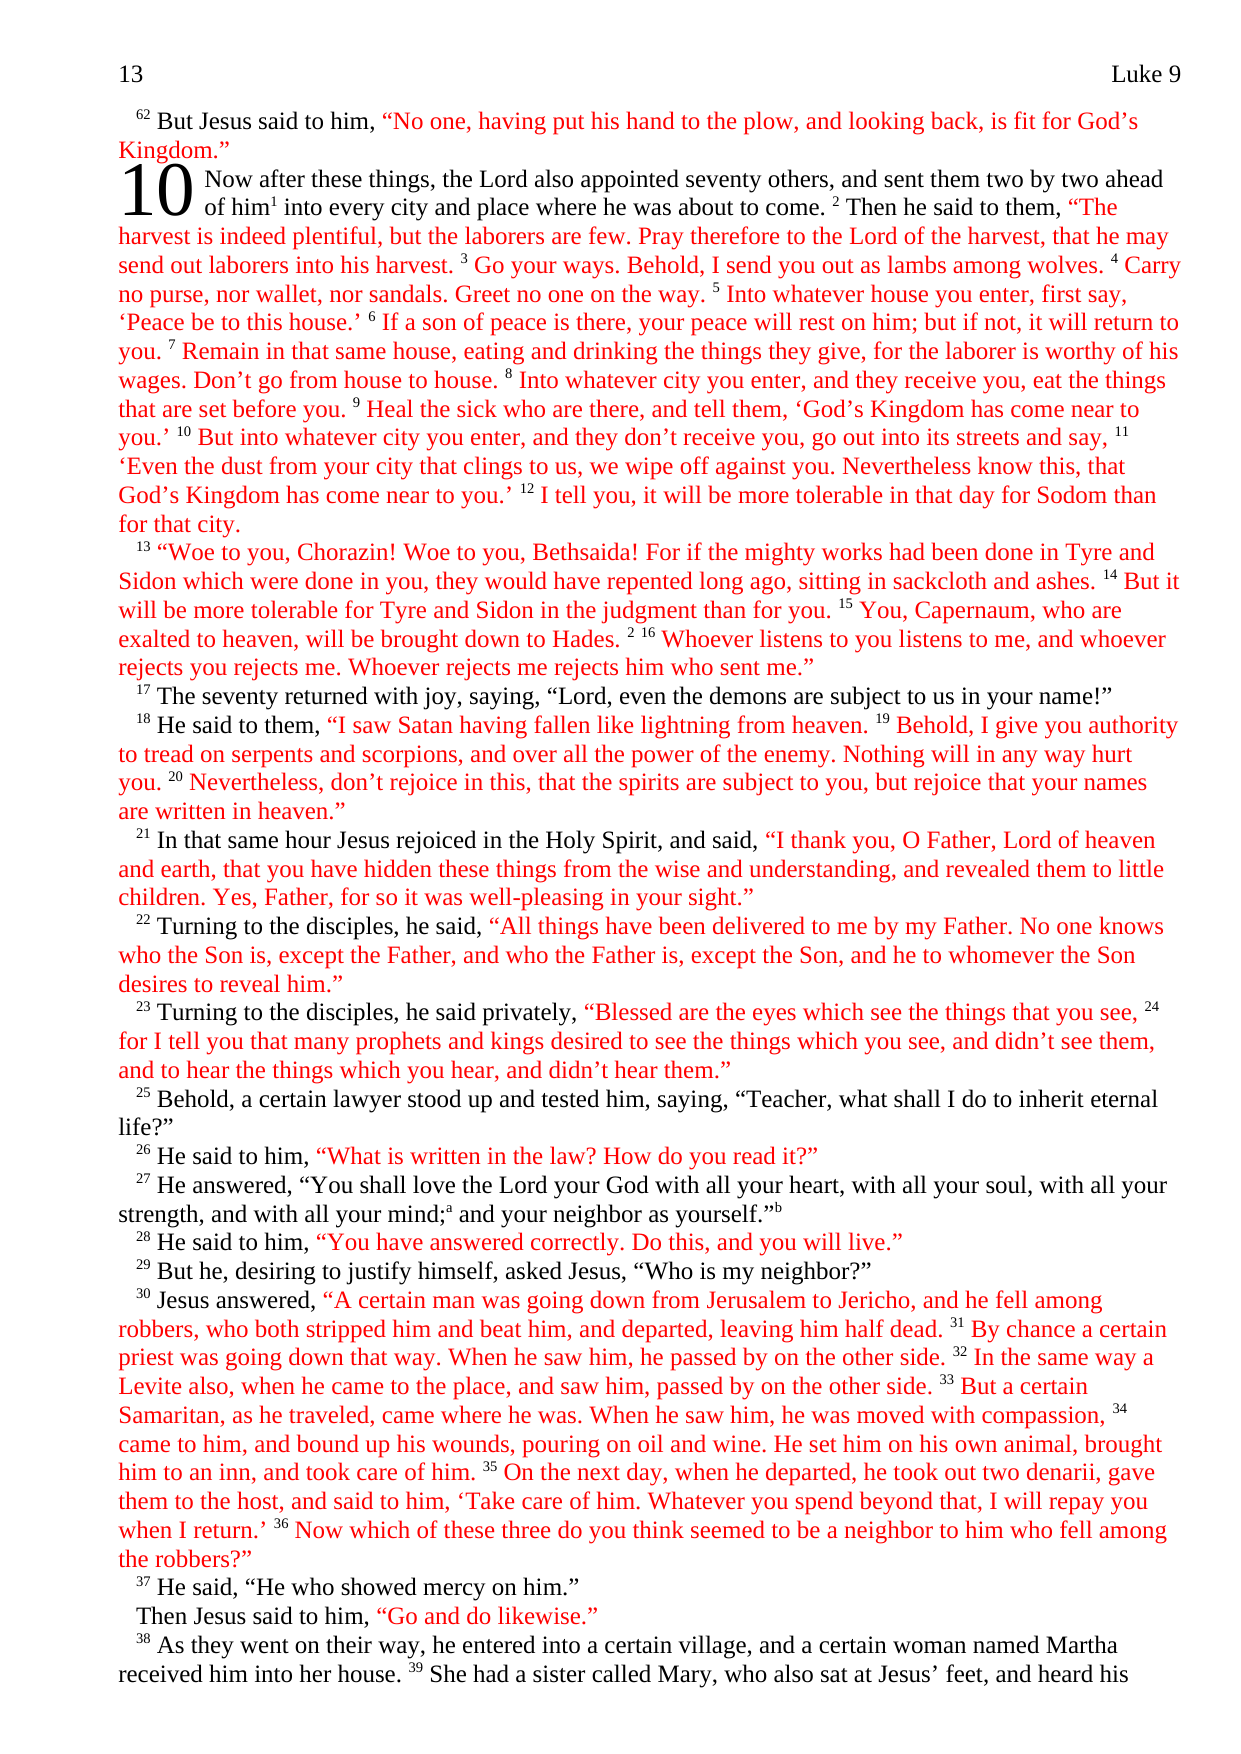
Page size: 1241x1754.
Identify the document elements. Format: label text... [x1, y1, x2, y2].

text 22 Turning to the disciples, he said, “All things have been delivered to me by my Father. No one knows who the Son is, except the Father, and who the Father is, except the Son, and he to whomever the Son desires to reveal him.” [118, 911, 1181, 997]
text 10Now after these things, the Lord also appointed seventy others, and sent them two by two ahead of him1 into every city and place where he was about to come. 2 Then he said to them, “The harvest is indeed plentiful, but the laborers are few. Pray therefore to the Lord of the harvest, that he may send out laborers into his harvest. 3 Go your ways. Behold, I send you out as lambs among wolves. 4 Carry no purse, nor wallet, nor sandals. Greet no one on the way. 5 Into whatever house you enter, first say, ‘Peace be to this house.’ 6 If a son of peace is there, your peace will rest on him; but if not, it will return to you. 7 Remain in that same house, eating and drinking the things they give, for the laborer is worthy of his wages. Don’t go from house to house. 8 Into whatever city you enter, and they receive you, eat the things that are set before you. 9 Heal the sick who are there, and tell them, ‘God’s Kingdom has come near to you.’ 10 But into whatever city you enter, and they don’t receive you, go out into its streets and say, 11 ‘Even the dust from your city that clings to us, we wipe off against you. Nevertheless know this, that God’s Kingdom has come near to you.’ 12 I tell you, it will be more tolerable in that day for Sodom than for that city. [118, 164, 1181, 537]
text 13 “Woe to you, Chorazin! Woe to you, Bethsaida! For if the mighty works had been done in Tyre and Sidon which were done in you, they would have repented long ago, sitting in sackcloth and ashes. 14 But it will be more tolerable for Tyre and Sidon in the judgment than for you. 15 You, Capernaum, who are exalted to heaven, will be brought down to Hades. 2 16 Whoever listens to you listens to me, and whoever rejects you rejects me. Whoever rejects me rejects him who sent me.” [118, 537, 1181, 681]
text 28 He said to him, “You have answered correctly. Do this, and you will live.” [118, 1227, 1181, 1256]
text 29 But he, desiring to justify himself, asked Jesus, “Who is my neighbor?” [118, 1256, 1181, 1285]
text 27 He answered, “You shall love the Lord your God with all your heart, with all your soul, with all your strength, and with all your mind;a and your neighbor as yourself.”b [118, 1170, 1181, 1227]
text 30 Jesus answered, “A certain man was going down from Jerusalem to Jericho, and he fell among robbers, who both stripped him and beat him, and departed, leaving him half dead. 31 By chance a certain priest was going down that way. When he saw him, he passed by on the other side. 32 In the same way a Levite also, when he came to the place, and saw him, passed by on the other side. 33 But a certain Samaritan, as he traveled, came where he was. When he saw him, he was moved with compassion, 34 came to him, and bound up his wounds, pouring on oil and wine. He set him on his own animal, brought him to an inn, and took care of him. 35 On the next day, when he departed, he took out two denarii, gave them to the host, and said to him, ‘Take care of him. Whatever you spend beyond that, I will repay you when I return.’ 36 Now which of these three do you think seemed to be a neighbor to him who fell among the robbers?” [118, 1285, 1181, 1572]
text 37 He said, “He who showed mercy on him.” [118, 1572, 1181, 1601]
text 62 But Jesus said to him, “No one, having put his hand to the plow, and looking back, is fit for God’s Kingdom.” [118, 106, 1181, 164]
text Then Jesus said to him, “Go and do likewise.” [118, 1601, 1181, 1630]
text 23 Turning to the disciples, he said privately, “Blessed are the eyes which see the things that you see, 24 for I tell you that many prophets and kings desired to see the things which you see, and didn’t see them, and to hear the things which you hear, and didn’t hear them.” [118, 997, 1181, 1084]
text 38 As they went on their way, he entered into a certain village, and a certain woman named Martha received him into her house. 39 She had a sister called Mary, who also sat at Jesus’ feet, and heard his [118, 1630, 1181, 1687]
text 25 Behold, a certain lawyer stood up and tested him, saying, “Teacher, what shall I do to inherit eternal life?” [118, 1084, 1181, 1141]
text 26 He said to him, “What is written in the law? How do you read it?” [118, 1141, 1181, 1170]
text 18 He said to them, “I saw Satan having fallen like lightning from heaven. 19 Behold, I give you authority to tread on serpents and scorpions, and over all the power of the enemy. Nothing will in any way hurt you. 20 Nevertheless, don’t rejoice in this, that the spirits are subject to you, but rejoice that your names are written in heaven.” [118, 710, 1181, 825]
text 21 In that same hour Jesus rejoiced in the Holy Spirit, and said, “I thank you, O Father, Lord of heaven and earth, that you have hidden these things from the wise and understanding, and revealed them to little children. Yes, Father, for so it was well-pleasing in your sight.” [118, 825, 1181, 911]
text 17 The seventy returned with joy, saying, “Lord, even the demons are subject to us in your name!” [118, 681, 1181, 710]
